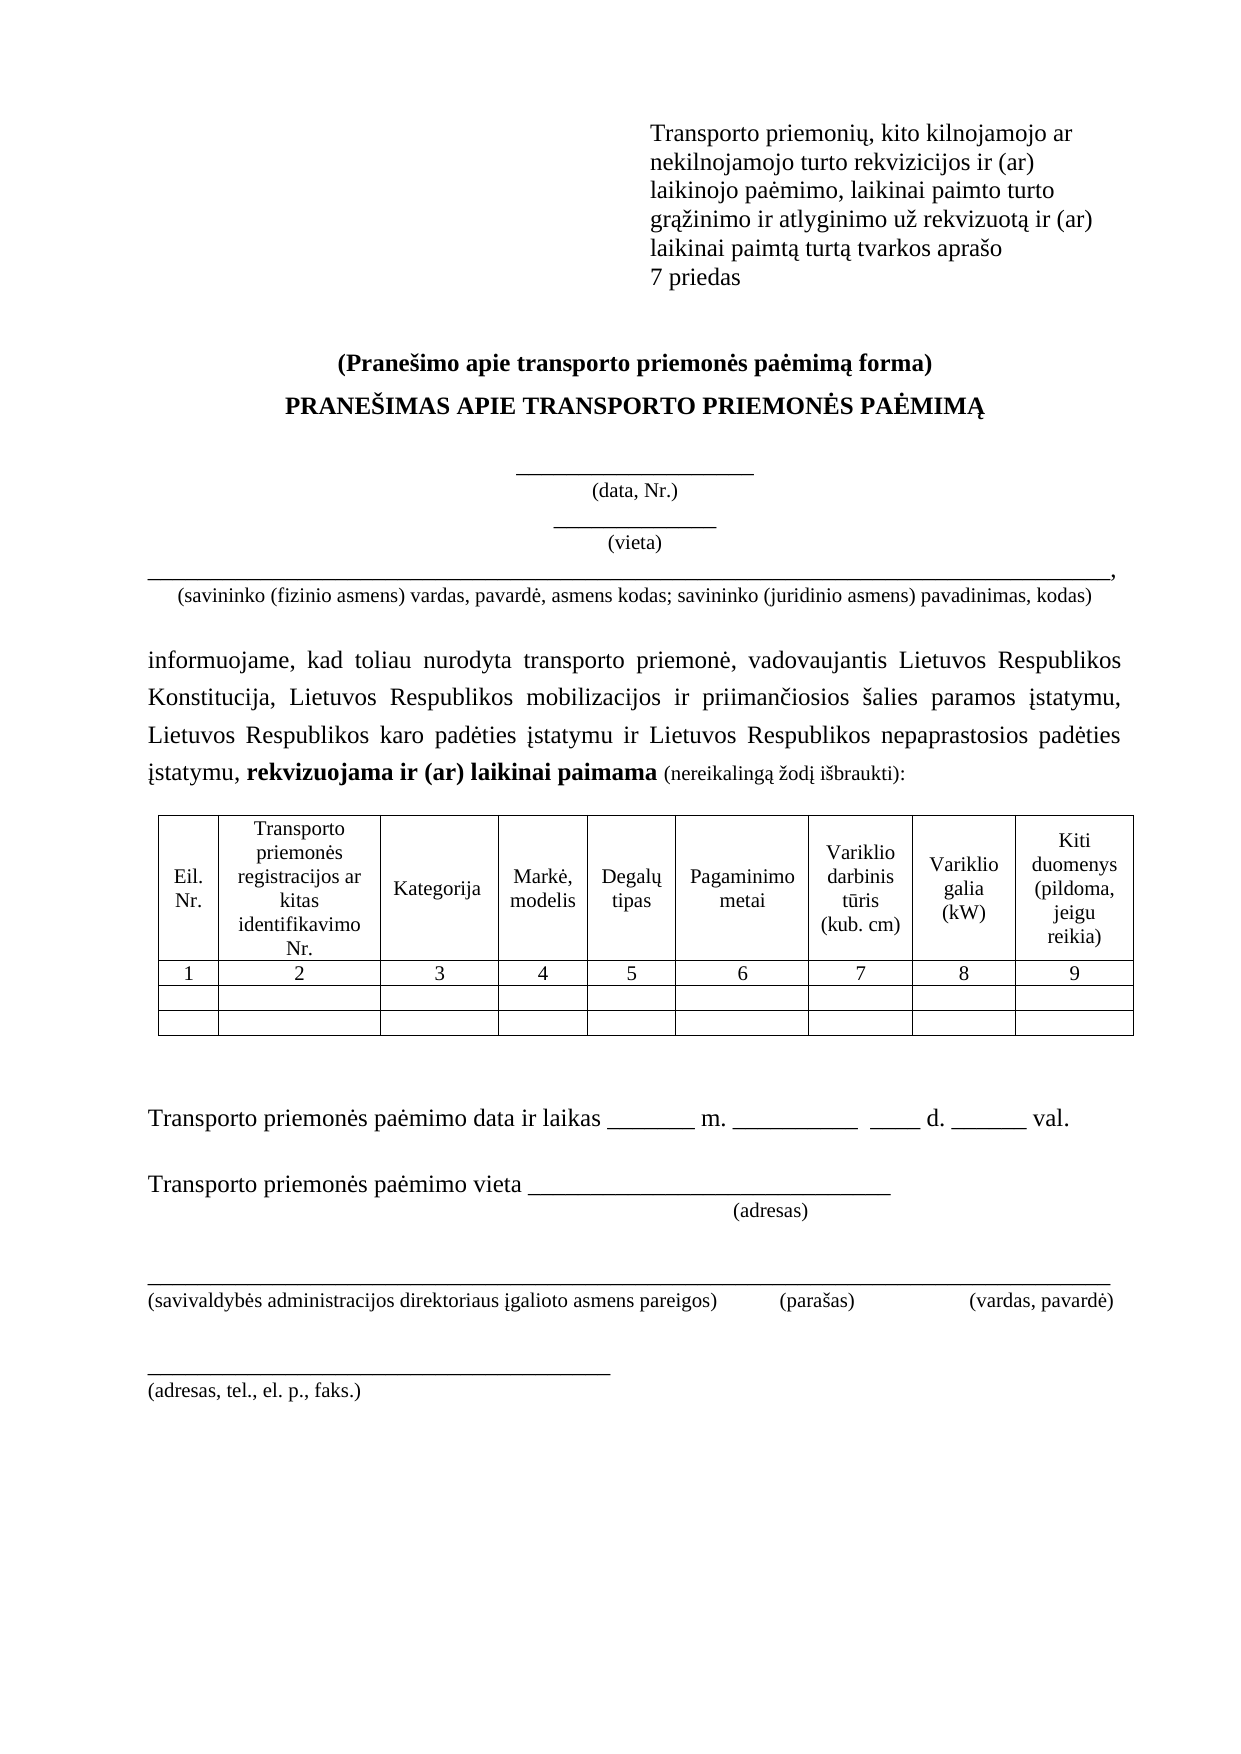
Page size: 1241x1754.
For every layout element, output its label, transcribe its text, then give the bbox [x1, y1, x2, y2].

text (vieta) [148, 530, 1122, 554]
table_cell [913, 1011, 1015, 1035]
table_cell [219, 986, 380, 1010]
table_cell 3 [381, 961, 498, 985]
text _____________ [148, 502, 1122, 530]
table_cell 1 [159, 961, 218, 985]
text ___________________ [148, 449, 1122, 477]
table_cell [499, 986, 587, 1010]
table_cell [676, 986, 808, 1010]
table_cell 2 [219, 961, 380, 985]
table_cell [499, 1011, 587, 1035]
text (Pranešimo apie transporto priemonės paėmimą forma) [148, 348, 1122, 377]
text (adresas, tel., el. p., faks.) [148, 1378, 1122, 1402]
text Transporto priemonių, kito kilnojamojo ar nekilnojamojo turto rekvizicijos ir (ar) laikinojo paėmimo, laikinai paimto turto grąžinimo ir atlyginimo už rekvizuotą ir (ar) laikinai paimtą turtą tvarkos aprašo 7 priedas [650, 118, 1122, 291]
table_cell 4 [499, 961, 587, 985]
table_cell [159, 986, 218, 1010]
table_header Markė, modelis [499, 816, 587, 960]
table_cell 7 [809, 961, 912, 985]
text (adresas) [148, 1198, 1122, 1222]
table_header Transporto priemonės registracijos ar kitas identifikavimo Nr. [219, 816, 380, 960]
table_cell [1016, 986, 1133, 1010]
text pranešimas APIE transporto priemonės pAėmimą [148, 391, 1122, 420]
table_header Kiti duomenys (pildoma, jeigu reikia) [1016, 816, 1133, 960]
table_cell 6 [676, 961, 808, 985]
table_cell [809, 986, 912, 1010]
table_cell [381, 986, 498, 1010]
table_cell [1016, 1011, 1133, 1035]
text _____________________________________________________________________________ [148, 1251, 1122, 1288]
text (data, Nr.) [148, 477, 1122, 502]
table_header Degalų tipas [588, 816, 675, 960]
text Transporto priemonės paėmimo data ir laikas _______ m. __________ ____ d. ______ val. [148, 1094, 1122, 1131]
table_cell [588, 1011, 675, 1035]
table_header Eil. Nr. [159, 816, 218, 960]
table_cell [588, 986, 675, 1010]
table_cell [381, 1011, 498, 1035]
table_cell 9 [1016, 961, 1133, 985]
text _____________________________________________________________________________, [148, 554, 1122, 583]
text _____________________________________ [148, 1341, 1122, 1378]
table_cell [913, 986, 1015, 1010]
text informuojame, kad toliau nurodyta transporto priemonė, vadovaujantis Lietuvos Respublikos Konstitucija, Lietuvos Respublikos mobilizacijos ir priimančiosios šalies paramos įstatymu, Lietuvos Respublikos karo padėties įstatymu ir Lietuvos Respublikos nepaprastosios padėties įstatymu, rekvizuojama ir (ar) laikinai paimama (nereikalingą žodį išbraukti): [148, 636, 1122, 786]
table_cell 8 [913, 961, 1015, 985]
table_header Pagaminimo metai [676, 816, 808, 960]
table_cell [159, 1011, 218, 1035]
table_cell [809, 1011, 912, 1035]
table_header Kategorija [381, 816, 498, 960]
table_cell [219, 1011, 380, 1035]
table_header Variklio darbinis tūris (kub. cm) [809, 816, 912, 960]
text (savivaldybės administracijos direktoriaus įgalioto asmens pareigos) (parašas) (vardas, pavardė) [148, 1288, 1122, 1312]
table_header Variklio galia (kW) [913, 816, 1015, 960]
text (savininko (fizinio asmens) vardas, pavardė, asmens kodas; savininko (juridinio asmens) pavadinimas, kodas) [148, 583, 1122, 607]
text Transporto priemonės paėmimo vieta _____________________________ [148, 1160, 1122, 1198]
table_cell 5 [588, 961, 675, 985]
table_cell [676, 1011, 808, 1035]
